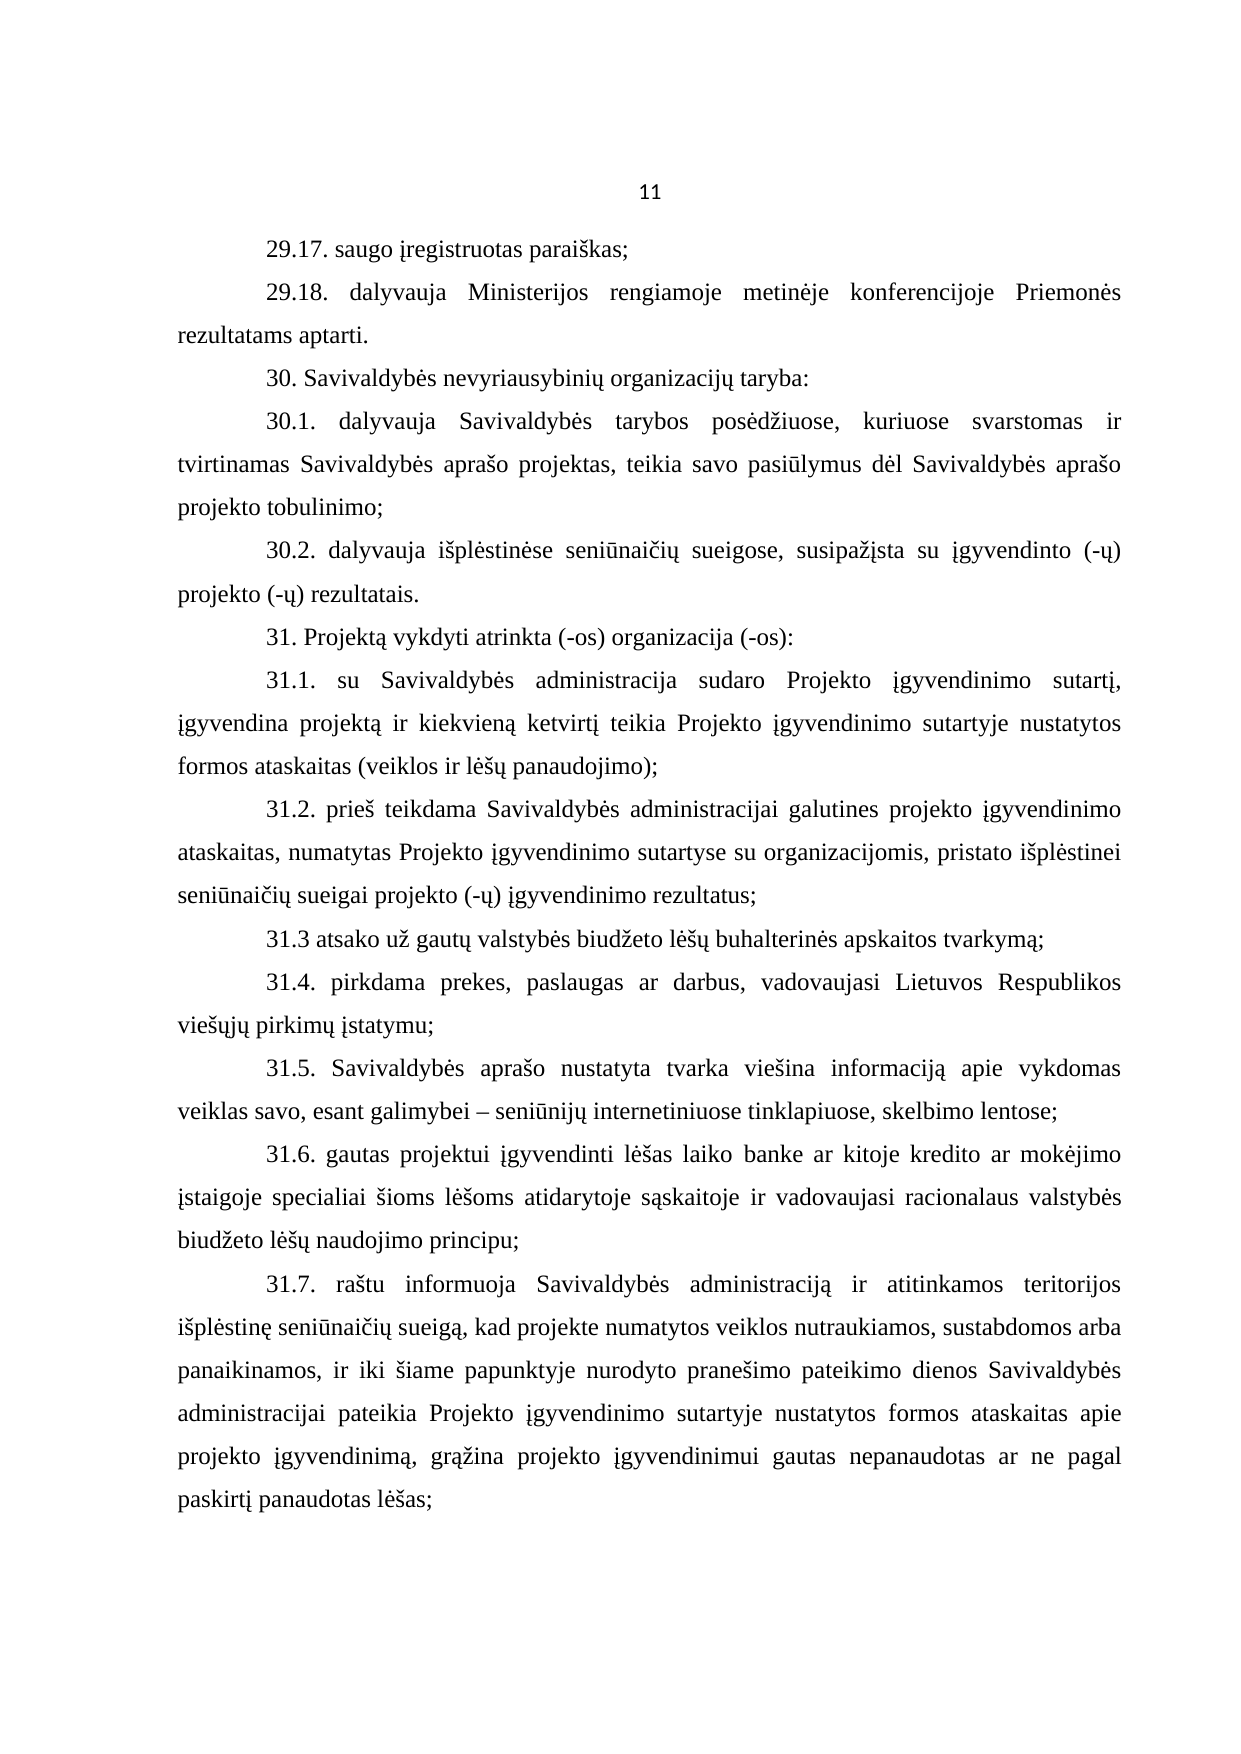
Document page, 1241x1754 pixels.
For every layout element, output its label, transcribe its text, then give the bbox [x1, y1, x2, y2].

text 31.1. su Savivaldybės administracija sudaro Projekto įgyvendinimo sutartį, įgyvendina projektą ir kiekvieną ketvirtį teikia Projekto įgyvendinimo sutartyje nustatytos formos ataskaitas (veiklos ir lėšų panaudojimo); [177, 665, 1122, 780]
text 30.2. dalyvauja išplėstinėse seniūnaičių sueigose, susipažįsta su įgyvendinto (-ų) projekto (-ų) rezultatais. [177, 536, 1122, 607]
text 31.6. gautas projektui įgyvendinti lėšas laiko banke ar kitoje kredito ar mokėjimo įstaigoje specialiai šioms lėšoms atidarytoje sąskaitoje ir vadovaujasi racionalaus valstybės biudžeto lėšų naudojimo principu; [177, 1139, 1122, 1254]
text 31.5. Savivaldybės aprašo nustatyta tvarka viešina informaciją apie vykdomas veiklas savo, esant galimybei – seniūnijų internetiniuose tinklapiuose, skelbimo lentose; [177, 1053, 1122, 1125]
text 31.2. prieš teikdama Savivaldybės administracijai galutines projekto įgyvendinimo ataskaitas, numatytas Projekto įgyvendinimo sutartyse su organizacijomis, pristato išplėstinei seniūnaičių sueigai projekto (-ų) įgyvendinimo rezultatus; [177, 794, 1122, 909]
text 31. Projektą vykdyti atrinkta (-os) organizacija (-os): [177, 622, 1122, 651]
text 29.18. dalyvauja Ministerijos rengiamoje metinėje konferencijoje Priemonės rezultatams aptarti. [177, 277, 1122, 349]
text 30.1. dalyvauja Savivaldybės tarybos posėdžiuose, kuriuose svarstomas ir tvirtinamas Savivaldybės aprašo projektas, teikia savo pasiūlymus dėl Savivaldybės aprašo projekto tobulinimo; [177, 406, 1122, 521]
text 31.7. raštu informuoja Savivaldybės administraciją ir atitinkamos teritorijos išplėstinę seniūnaičių sueigą, kad projekte numatytos veiklos nutraukiamos, sustabdomos arba panaikinamos, ir iki šiame papunktyje nurodyto pranešimo pateikimo dienos Savivaldybės administracijai pateikia Projekto įgyvendinimo sutartyje nustatytos formos ataskaitas apie projekto įgyvendinimą, grąžina projekto įgyvendinimui gautas nepanaudotas ar ne pagal paskirtį panaudotas lėšas; [177, 1269, 1122, 1513]
text 31.4. pirkdama prekes, paslaugas ar darbus, vadovaujasi Lietuvos Respublikos viešųjų pirkimų įstatymu; [177, 967, 1122, 1039]
text 31.3 atsako už gautų valstybės biudžeto lėšų buhalterinės apskaitos tvarkymą; [177, 924, 1122, 952]
text 29.17. saugo įregistruotas paraiškas; [177, 234, 1122, 262]
text 30. Savivaldybės nevyriausybinių organizacijų taryba: [177, 363, 1122, 392]
